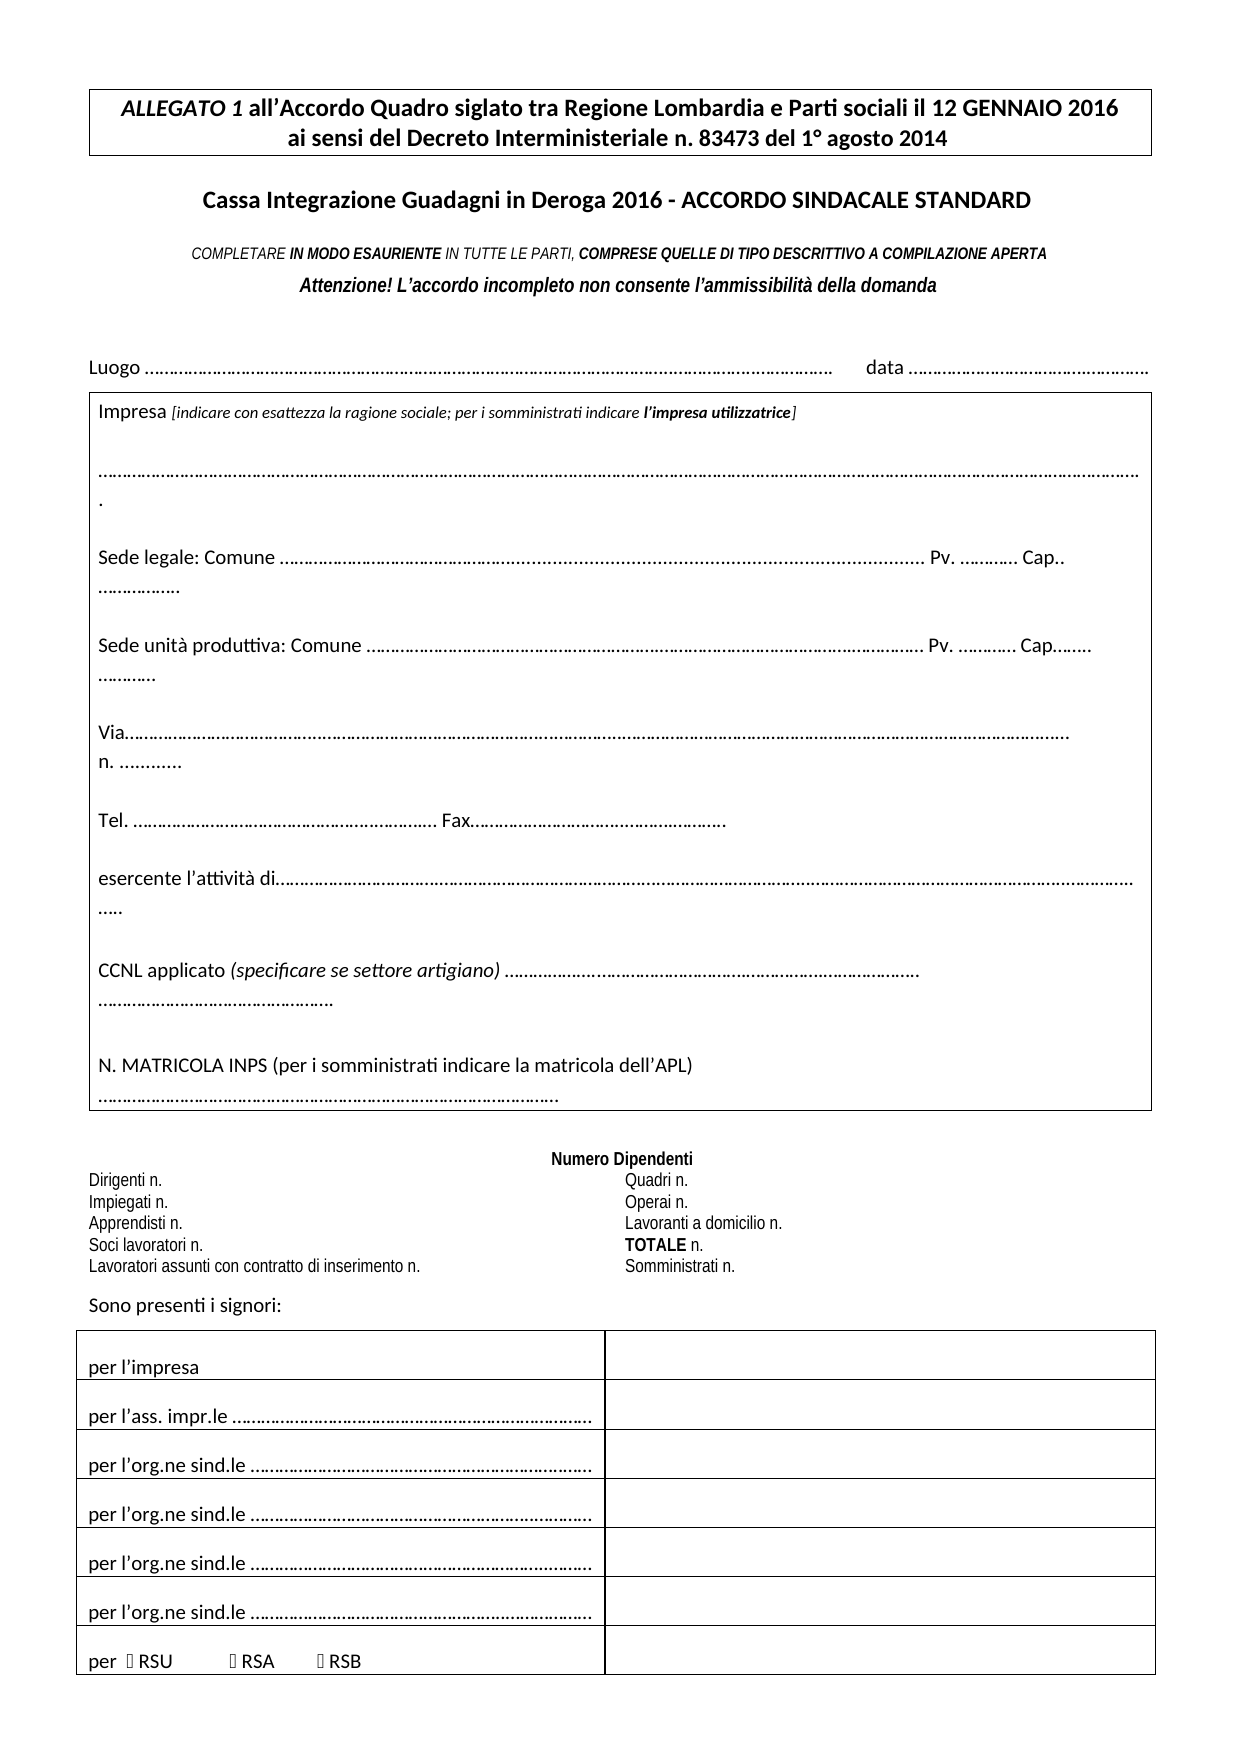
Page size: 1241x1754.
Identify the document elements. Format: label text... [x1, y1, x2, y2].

table_cell [606, 1577, 1155, 1625]
table_cell [606, 1430, 1155, 1477]
text Via…………………………………..………………………………………...…………..……………………………………………………………………………...… n. ............ [90, 713, 1151, 774]
text COMPLETARE IN MODO ESAURIENTE IN TUTTE LE PARTI, COMPRESE QUELLE DI TIPO DESCRITTIVO A COMPILAZIONE APERTA [89, 244, 1152, 263]
text Sono presenti i signori: [89, 1292, 1152, 1318]
text Tel. …………………………………………..……….… Fax…………………………..……….……….. [90, 801, 1151, 833]
table_cell per l’org.ne sind.le ……………………………………………..……………… [77, 1577, 604, 1625]
text esercente l’attività di…………………………….……………………………………...…………………………..……………………………………………..…………..….. [90, 859, 1151, 920]
table_cell TOTALE n. [614, 1234, 1167, 1255]
text Attenzione! L’accordo incompleto non consente l’ammissibilità della domanda… [89, 272, 1152, 296]
text CCNL applicato (specificare se settore artigiano) ……………….………………………….…………….………………..…………………………………………. [90, 951, 1151, 1012]
table_cell Somministrati n. [614, 1255, 1167, 1277]
table_cell per l’org.ne sind.le …………………………………………………..………… [77, 1479, 604, 1527]
text ai sensi del Decreto Interministeriale n. 83473 del 1° agosto 2014 [90, 119, 1151, 155]
text Impresa [indicare con esattezza la ragione sociale; per i somministrati indicare l’impresa utilizzatrice] [90, 393, 1151, 424]
table_cell [606, 1479, 1155, 1527]
table_cell [606, 1626, 1155, 1674]
table_cell [606, 1380, 1155, 1428]
table_cell per l’org.ne sind.le ………………………………………………………..…… [77, 1430, 604, 1477]
text ……………………………………………………………………………………………………………………………………………………………………………………………….. [90, 451, 1151, 512]
table_cell Dirigenti n. [78, 1169, 614, 1191]
text Luogo ………………………………………………………………………………………………..……………..……………. data ……………………………….…………. [89, 354, 1152, 379]
table_cell [606, 1528, 1155, 1576]
text ALLEGATO 1 all’Accordo Quadro siglato tra Regione Lombardia e Parti sociali il 12 GENNAIO 2016 [90, 90, 1151, 119]
text Sede legale: Comune …………………………………………............................................................................... Pv. ………… Cap..…………….. [90, 538, 1151, 599]
table_cell Lavoranti a domicilio n. [614, 1212, 1167, 1234]
text Sede unità produttiva: Comune …………………………………………………….………………………………….…………… Pv. ………… Cap……..………… [90, 626, 1151, 687]
table_cell per l’org.ne sind.le ……………………………………………………..……… [77, 1528, 604, 1576]
table_cell per l’ass. impr.le ………………………………………………………………… [77, 1380, 604, 1428]
text Cassa Integrazione Guadagni in Deroga 2016 - ACCORDO SINDACALE STANDARD [89, 184, 1152, 215]
table_cell Soci lavoratori n. [78, 1234, 614, 1255]
text N. MATRICOLA INPS (per i somministrati indicare la matricola dell’APL) …………………………………………………………………………………… [90, 1046, 1151, 1110]
table_cell Lavoratori assunti con contratto di inserimento n. [78, 1255, 614, 1277]
table_header [606, 1331, 1155, 1379]
table_cell Operai n. [614, 1191, 1167, 1212]
table_cell Quadri n. [614, 1169, 1167, 1191]
table_header per l’impresa [77, 1331, 604, 1379]
table_header Numero Dipendenti [78, 1115, 1167, 1169]
table_cell per  RSU  RSA  RSB [77, 1626, 604, 1674]
table_cell Impiegati n. [78, 1191, 614, 1212]
table_cell Apprendisti n. [78, 1212, 614, 1234]
